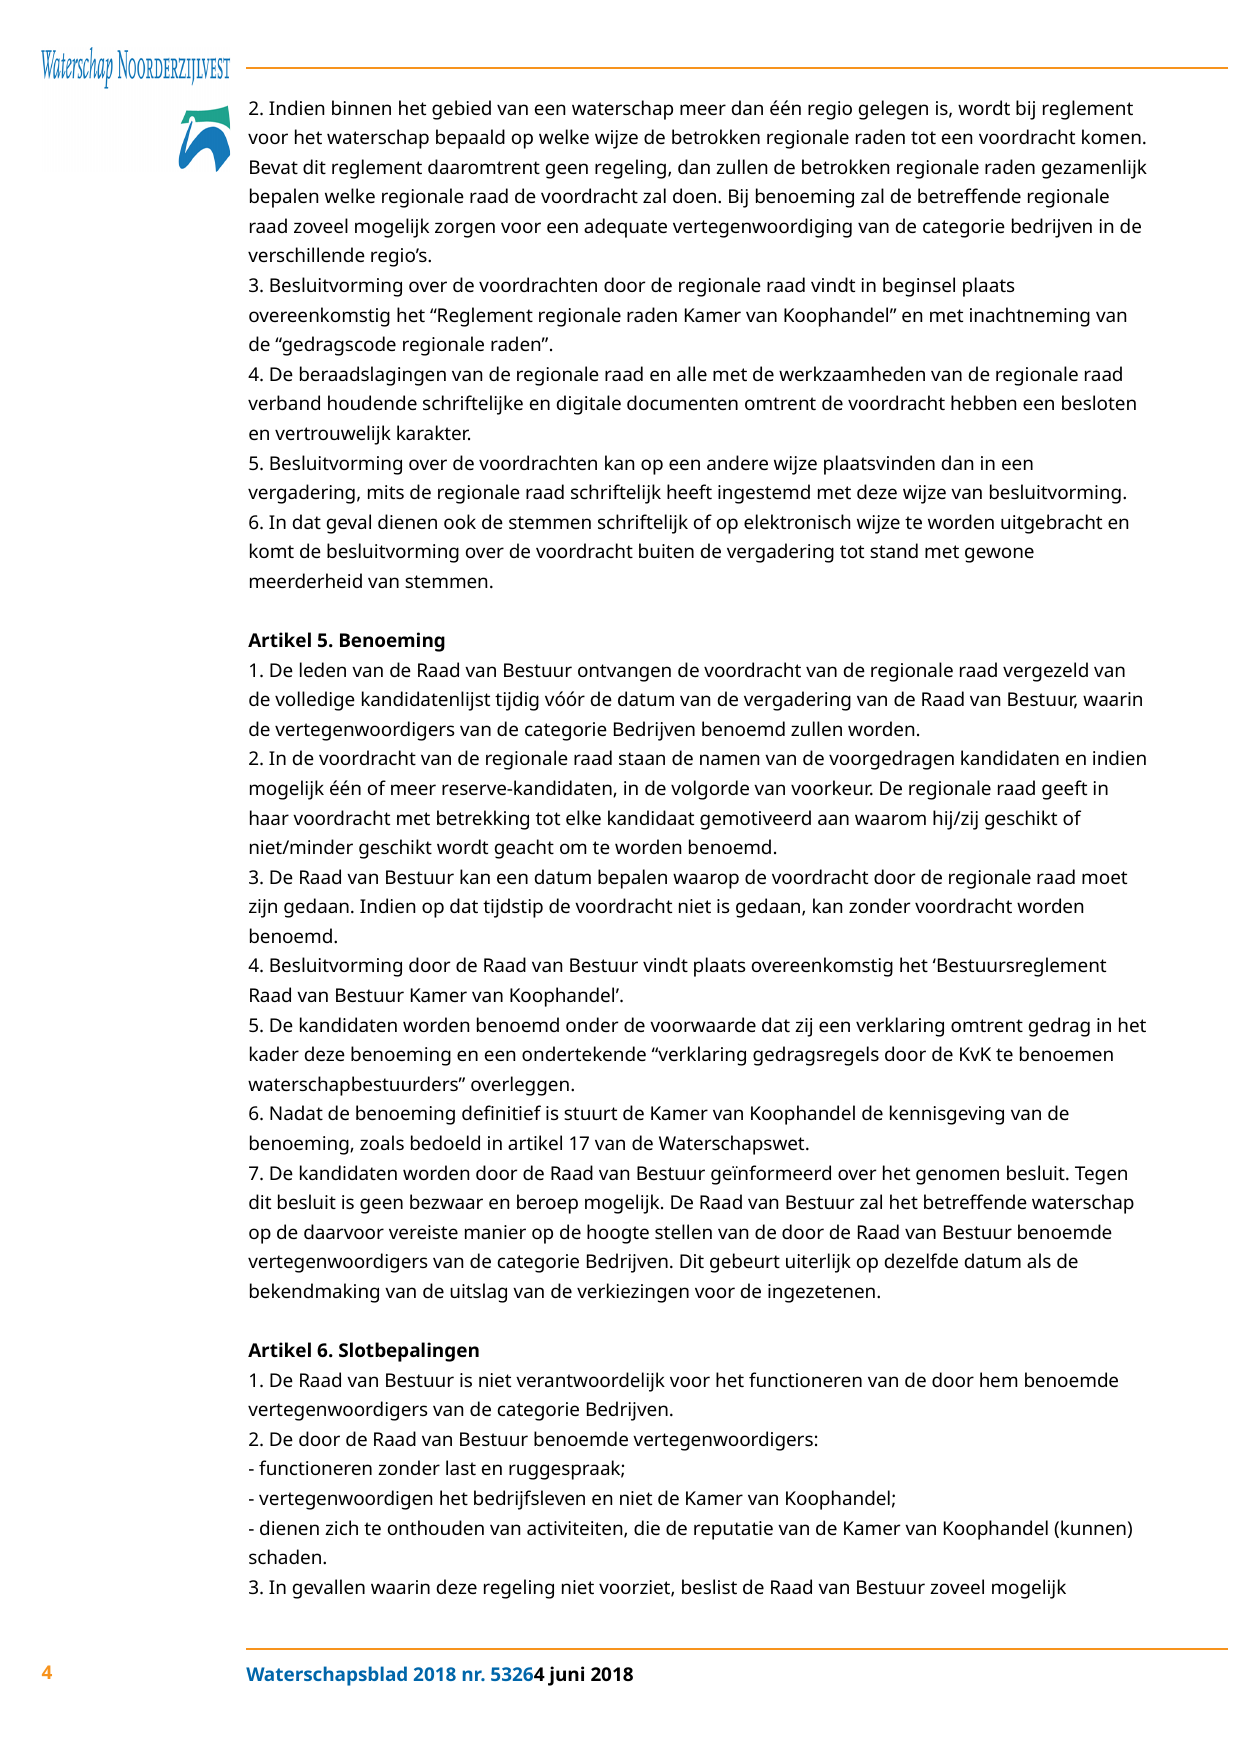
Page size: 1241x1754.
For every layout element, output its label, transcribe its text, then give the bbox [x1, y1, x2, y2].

text 1. De leden van de Raad van Bestuur ontvangen de voordracht van de regionale raad vergezeld van de volledige kandidatenlijst tijdig vóór de datum van de vergadering van de Raad van Bestuur, waarin de vertegenwoordigers van de categorie Bedrijven benoemd zullen worden. [248, 657, 1152, 742]
text 7. De kandidaten worden door de Raad van Bestuur geïnformeerd over het genomen besluit. Tegen dit besluit is geen bezwaar en beroep mogelijk. De Raad van Bestuur zal het betreffende waterschap op de daarvoor vereiste manier op de hoogte stellen van de door de Raad van Bestuur benoemde vertegenwoordigers van de categorie Bedrijven. Dit gebeurt uiterlijk op dezelfde datum als de bekendmaking van de uitslag van de verkiezingen voor de ingezetenen. [248, 1160, 1152, 1304]
text - dienen zich te onthouden van activiteiten, die de reputatie van de Kamer van Koophandel (kunnen) schaden. [248, 1515, 1152, 1570]
text 2. De door de Raad van Bestuur benoemde vertegenwoordigers: [248, 1426, 1152, 1452]
text 4. De beraadslagingen van de regionale raad en alle met de werkzaamheden van de regionale raad verband houdende schriftelijke en digitale documenten omtrent de voordracht hebben een besloten en vertrouwelijk karakter. [248, 361, 1152, 446]
text - vertegenwoordigen het bedrijfsleven en niet de Kamer van Koophandel; [248, 1485, 1152, 1511]
text 6. Nadat de benoeming definitief is stuurt de Kamer van Koophandel de kennisgeving van de benoeming, zoals bedoeld in artikel 17 van de Waterschapswet. [248, 1101, 1152, 1156]
text - functioneren zonder last en ruggespraak; [248, 1456, 1152, 1481]
text 2. Indien binnen het gebied van een waterschap meer dan één regio gelegen is, wordt bij reglement voor het waterschap bepaald op welke wijze de betrokken regionale raden tot een voordracht komen. Bevat dit reglement daaromtrent geen regeling, dan zullen de betrokken regionale raden gezamenlijk bepalen welke regionale raad de voordracht zal doen. Bij benoeming zal de betreffende regionale raad zoveel mogelijk zorgen voor een adequate vertegenwoordiging van de categorie bedrijven in de verschillende regio’s. [248, 95, 1152, 268]
text 4. Besluitvorming door de Raad van Bestuur vindt plaats overeenkomstig het ‘Bestuursreglement Raad van Bestuur Kamer van Koophandel’. [248, 953, 1152, 1008]
text Artikel 5. Benoeming [248, 627, 1152, 653]
text 3. In gevallen waarin deze regeling niet voorziet, beslist de Raad van Bestuur zoveel mogelijk [248, 1574, 1152, 1600]
text 6. In dat geval dienen ook de stemmen schriftelijk of op elektronisch wijze te worden uitgebracht en komt de besluitvorming over de voordracht buiten de vergadering tot stand met gewone meerderheid van stemmen. [248, 509, 1152, 594]
text 5. De kandidaten worden benoemd onder de voorwaarde dat zij een verklaring omtrent gedrag in het kader deze benoeming en een ondertekende “verklaring gedragsregels door de KvK te benoemen waterschapbestuurders” overleggen. [248, 1012, 1152, 1097]
text Artikel 6. Slotbepalingen [248, 1337, 1152, 1363]
text 3. De Raad van Bestuur kan een datum bepalen waarop de voordracht door de regionale raad moet zijn gedaan. Indien op dat tijdstip de voordracht niet is gedaan, kan zonder voordracht worden benoemd. [248, 864, 1152, 949]
text 2. In de voordracht van de regionale raad staan de namen van de voorgedragen kandidaten en indien mogelijk één of meer reserve-kandidaten, in de volgorde van voorkeur. De regionale raad geeft in haar voordracht met betrekking tot elke kandidaat gemotiveerd aan waarom hij/zij geschikt of niet/minder geschikt wordt geacht om te worden benoemd. [248, 746, 1152, 860]
picture [41, 47, 231, 172]
text 5. Besluitvorming over de voordrachten kan op een andere wijze plaatsvinden dan in een vergadering, mits de regionale raad schriftelijk heeft ingestemd met deze wijze van besluitvorming. [248, 450, 1152, 505]
text 1. De Raad van Bestuur is niet verantwoordelijk voor het functioneren van de door hem benoemde vertegenwoordigers van de categorie Bedrijven. [248, 1367, 1152, 1422]
text 3. Besluitvorming over de voordrachten door de regionale raad vindt in beginsel plaats overeenkomstig het “Reglement regionale raden Kamer van Koophandel” en met inachtneming van de “gedragscode regionale raden”. [248, 272, 1152, 357]
